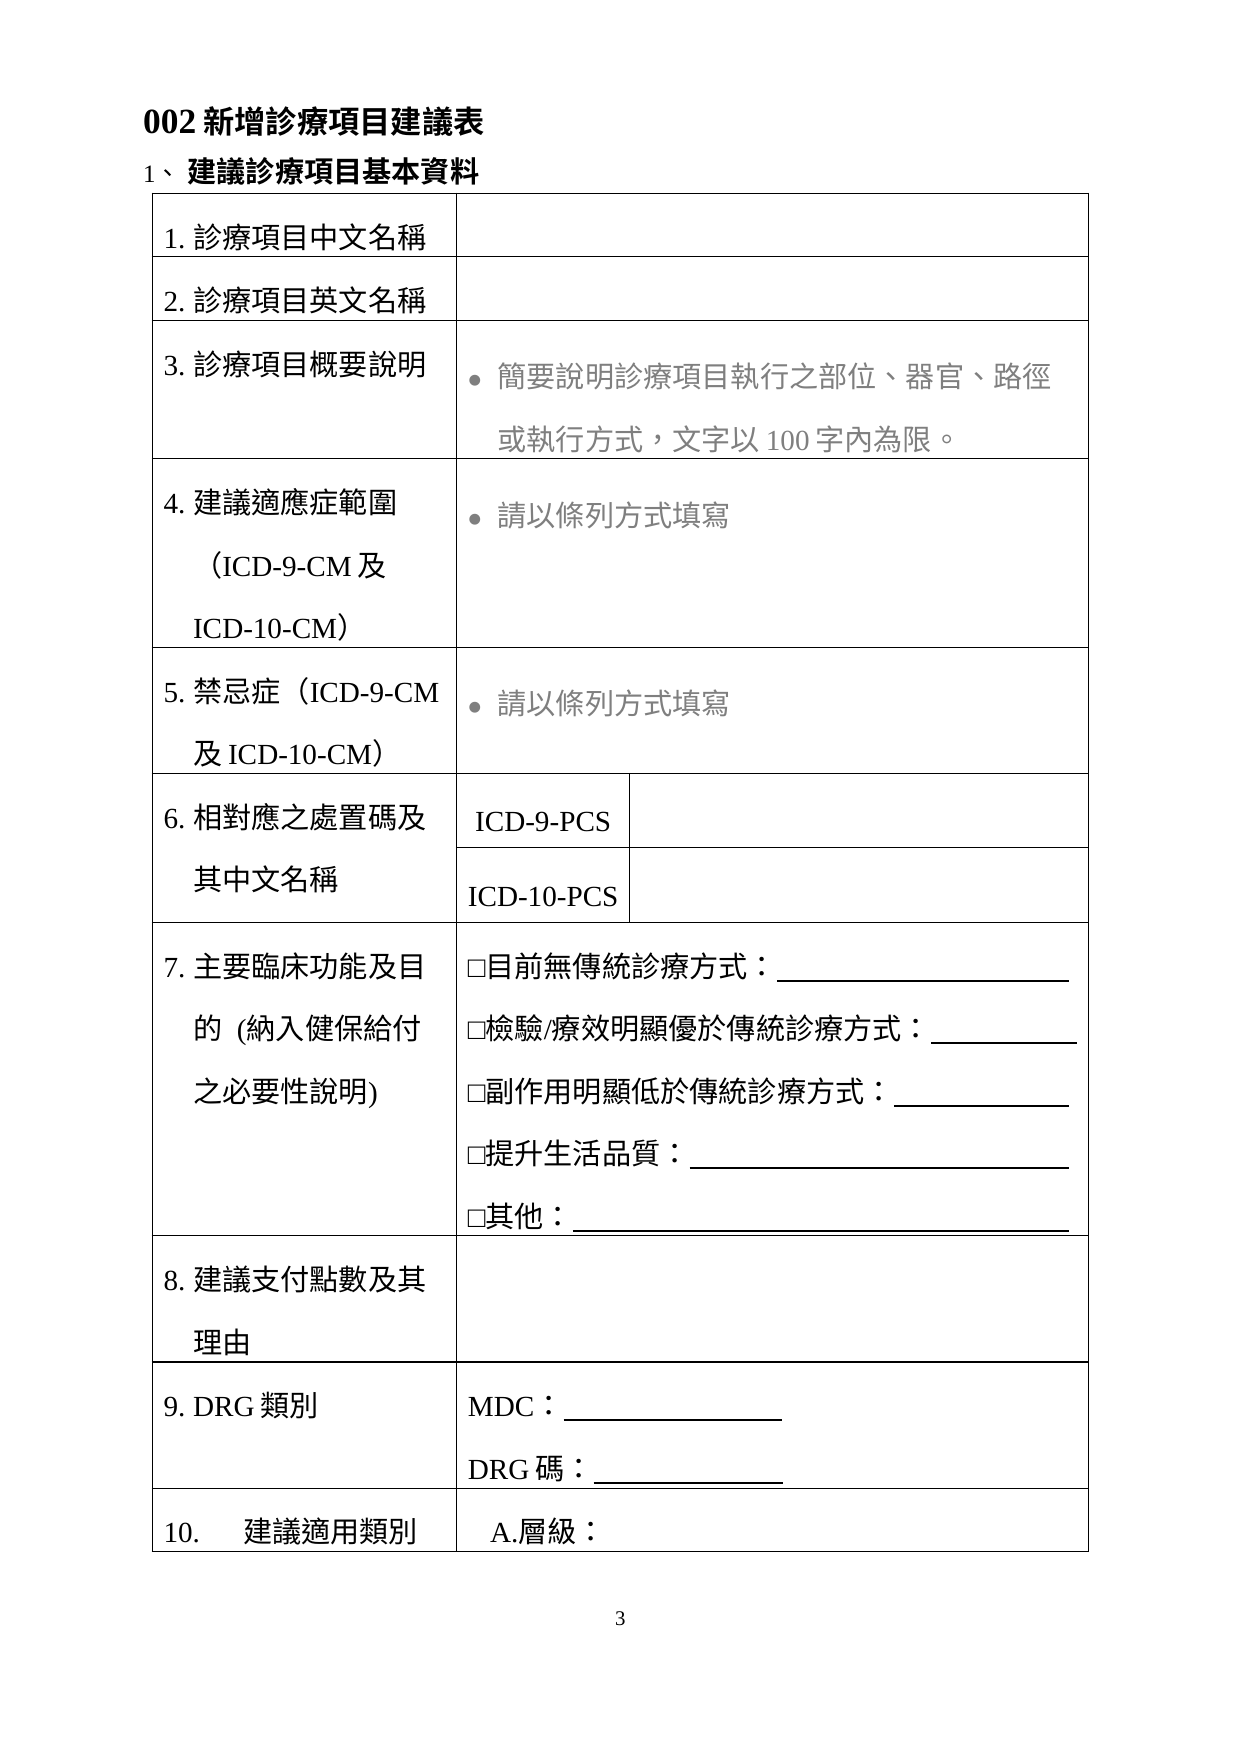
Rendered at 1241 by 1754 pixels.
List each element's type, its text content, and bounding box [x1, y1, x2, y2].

table_cell 相對應之處置碼及其中文名稱 [153, 774, 456, 922]
table_cell A.層級： [457, 1489, 1088, 1551]
table_cell 主要臨床功能及目的 (納入健保給付之必要性說明) [153, 923, 456, 1235]
table_cell 建議適應症範圍（ICD-9-CM及ICD-10-CM） [153, 459, 456, 647]
table_cell MDC： DRG碼： [457, 1363, 1088, 1487]
list 建議診療項目基本資料 [143, 143, 1053, 193]
table_cell □目前無傳統診療方式： □檢驗/療效明顯優於傳統診療方式： □副作用明顯低於傳統診療方式： □提升生活品質： □其他： [457, 923, 1088, 1235]
table_cell [457, 257, 1088, 320]
table_cell ICD-9-PCS [457, 774, 629, 847]
table_cell 請以條列方式填寫 [457, 648, 1088, 773]
text 002新增診療項目建議表 [143, 97, 1102, 143]
table_cell [630, 848, 1088, 922]
table_cell 請以條列方式填寫 [457, 459, 1088, 647]
table_cell 診療項目英文名稱 [153, 257, 456, 320]
table_cell DRG類別 [153, 1363, 456, 1487]
table_cell [630, 774, 1088, 847]
table_cell 診療項目概要說明 [153, 321, 456, 458]
table_cell 建議適用類別 [153, 1489, 456, 1551]
table_cell ICD-10-PCS [457, 848, 629, 922]
table_header [457, 194, 1088, 256]
table_cell 禁忌症（ICD-9-CM及ICD-10-CM） [153, 648, 456, 773]
table_header 診療項目中文名稱 [153, 194, 456, 256]
table_cell 建議支付點數及其理由 [153, 1236, 456, 1361]
table_cell 簡要說明診療項目執行之部位、器官、路徑或執行方式，文字以100字內為限。 [457, 321, 1088, 458]
table_cell [457, 1236, 1088, 1361]
